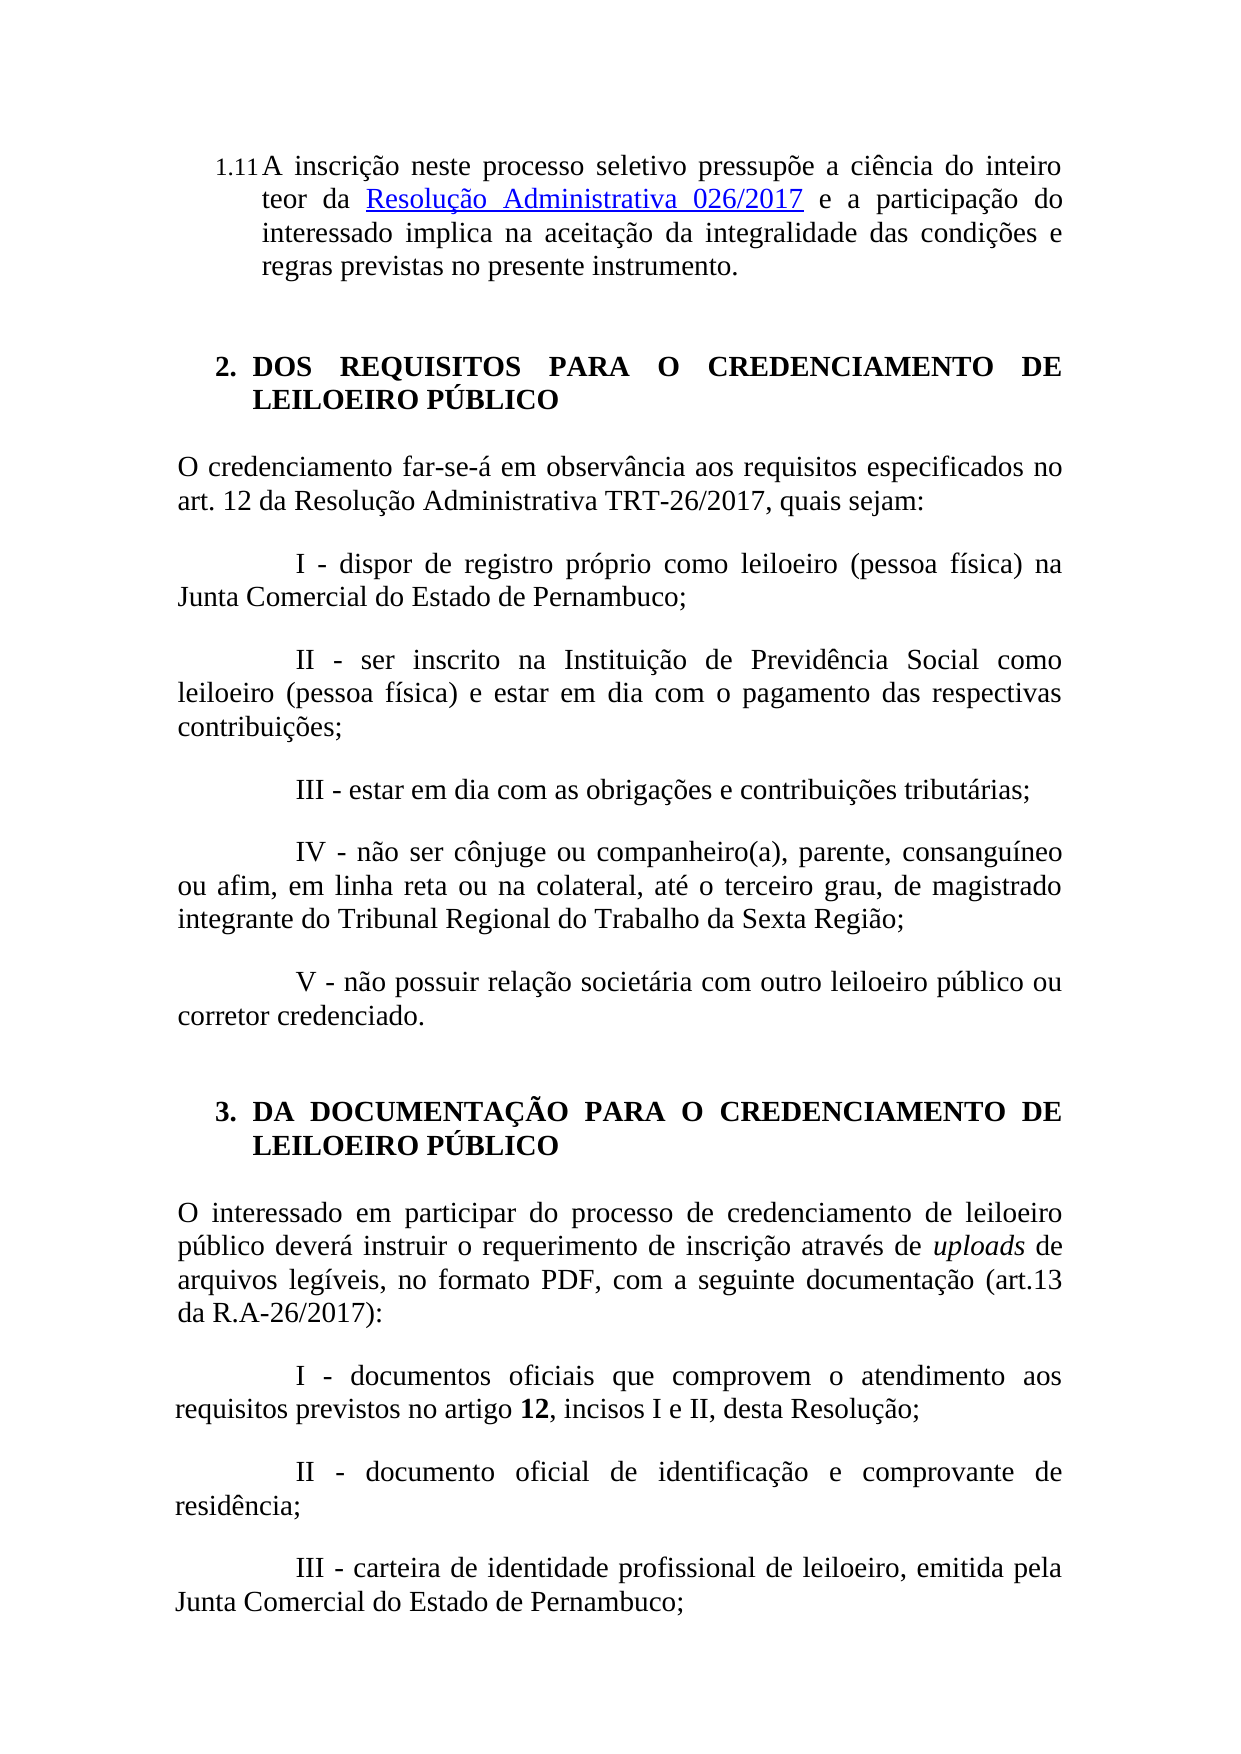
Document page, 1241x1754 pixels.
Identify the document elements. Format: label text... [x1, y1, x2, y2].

list DA DOCUMENTAÇÃO PARA O CREDENCIAMENTO DE LEILOEIRO PÚBLICO [215, 1094, 1063, 1161]
text O credenciamento far-se-á em observância aos requisitos especificados no art. 12 da Resolução Administrativa TRT-26/2017, quais sejam: [177, 449, 1063, 517]
text V - não possuir relação societária com outro leiloeiro público ou corretor credenciado. [177, 964, 1063, 1031]
text III - carteira de identidade profissional de leiloeiro, emitida pela Junta Comercial do Estado de Pernambuco; [175, 1551, 1063, 1618]
list A inscrição neste processo seletivo pressupõe a ciência do inteiro teor da Resolução Administrativa 026/2017 e a participação do interessado implica na aceitação da integralidade das condições e regras previstas no presente instrumento. [215, 148, 1063, 282]
text III - estar em dia com as obrigações e contribuições tributárias; [177, 772, 1063, 805]
text IV - não ser cônjuge ou companheiro(a), parente, consanguíneo ou afim, em linha reta ou na colateral, até o terceiro grau, de magistrado integrante do Tribunal Regional do Trabalho da Sexta Região; [177, 834, 1063, 935]
text I - documentos oficiais que comprovem o atendimento aos requisitos previstos no artigo 12, incisos I e II, desta Resolução; [175, 1358, 1063, 1425]
text I - dispor de registro próprio como leiloeiro (pessoa física) na Junta Comercial do Estado de Pernambuco; [177, 546, 1063, 613]
text O interessado em participar do processo de credenciamento de leiloeiro público deverá instruir o requerimento de inscrição através de uploads de arquivos legíveis, no formato PDF, com a seguinte documentação (art.13 da R.A-26/2017): [177, 1195, 1063, 1329]
text II - documento oficial de identificação e comprovante de residência; [175, 1454, 1063, 1521]
text II - ser inscrito na Instituição de Previdência Social como leiloeiro (pessoa física) e estar em dia com o pagamento das respectivas contribuições; [177, 642, 1063, 743]
list DOS REQUISITOS PARA O CREDENCIAMENTO DE LEILOEIRO PÚBLICO [215, 349, 1063, 416]
